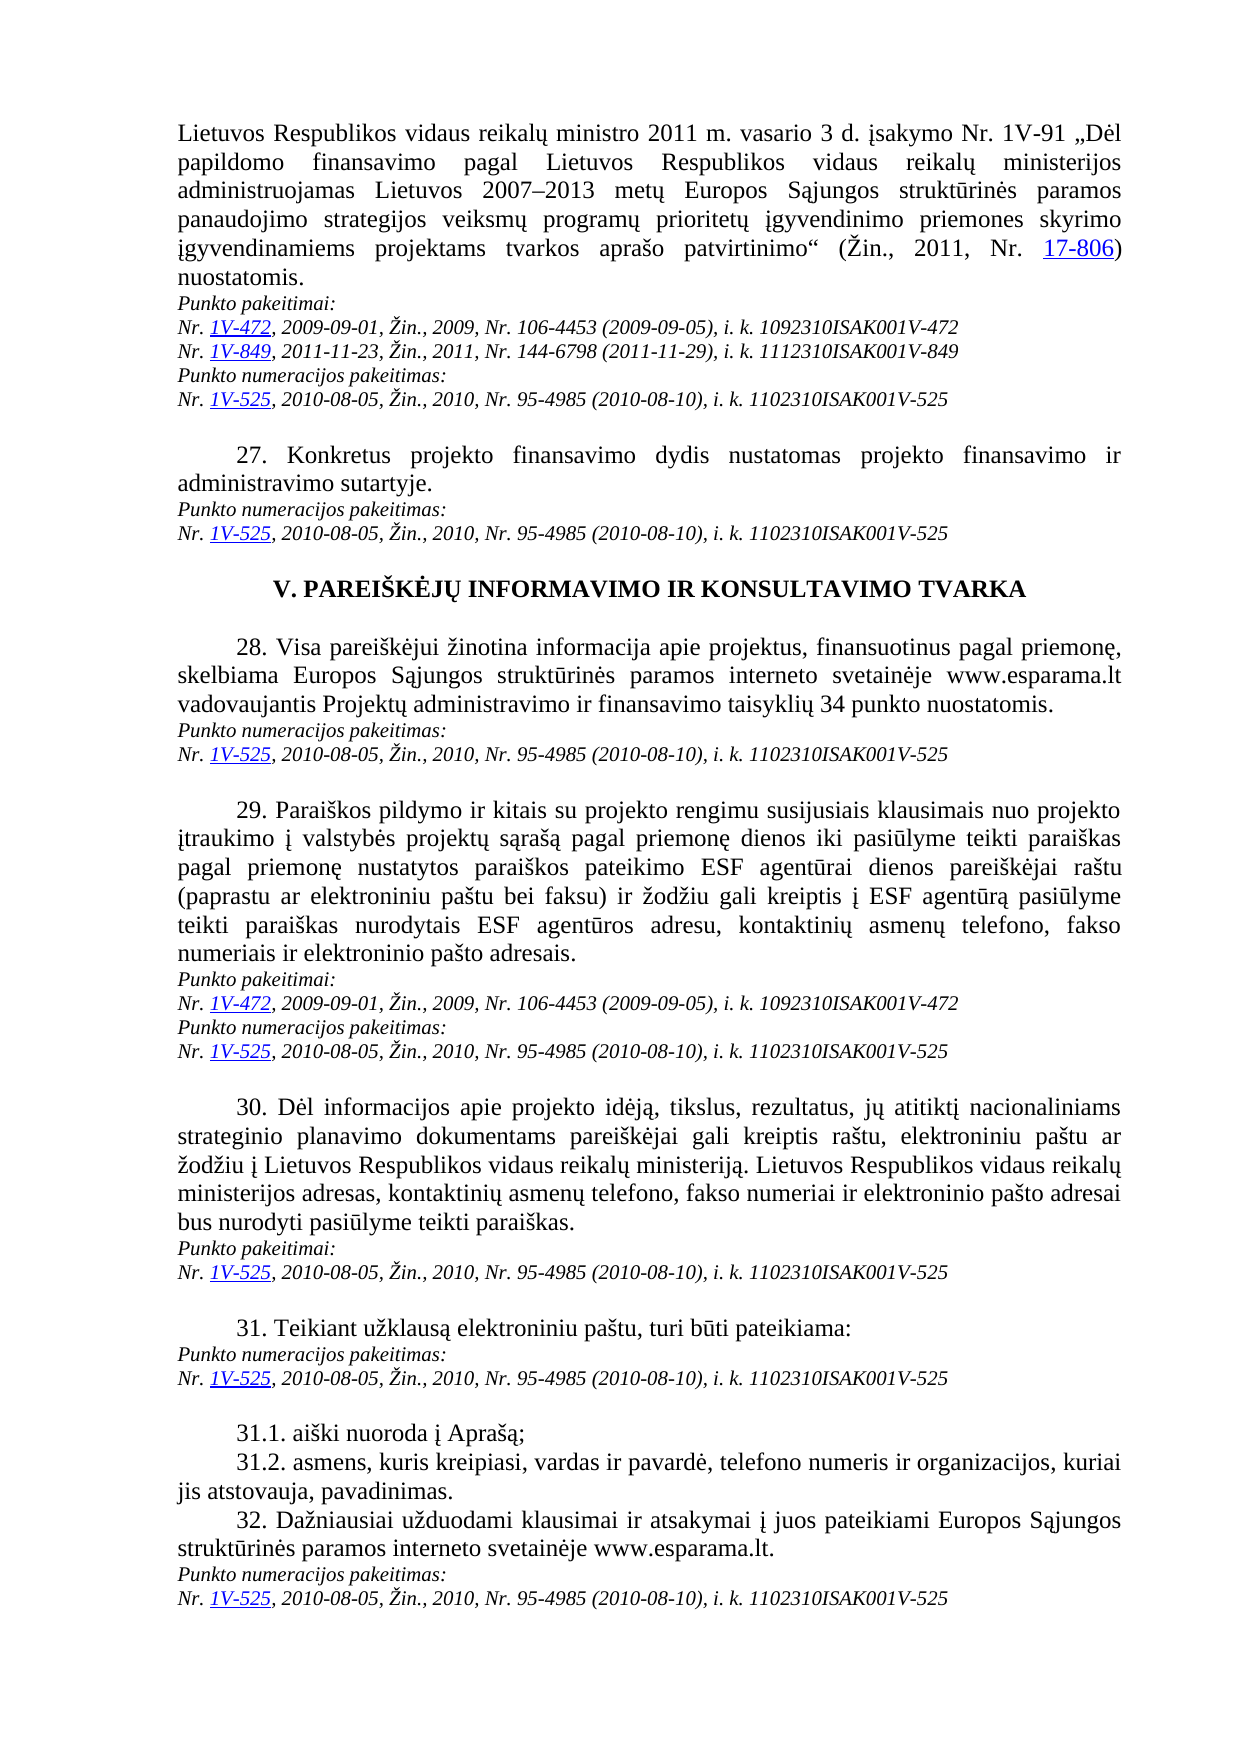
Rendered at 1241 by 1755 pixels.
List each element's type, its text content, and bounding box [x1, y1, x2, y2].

text Nr. 1V-525, 2010-08-05, Žin., 2010, Nr. 95-4985 (2010-08-10), i. k. 1102310ISAK001V-525 [177, 1260, 1122, 1284]
text Nr. 1V-472, 2009-09-01, Žin., 2009, Nr. 106-4453 (2009-09-05), i. k. 1092310ISAK001V-472 [177, 315, 1122, 339]
text 29. Paraiškos pildymo ir kitais su projekto rengimu susijusiais klausimais nuo projekto įtraukimo į valstybės projektų sąrašą pagal priemonę dienos iki pasiūlyme teikti paraiškas pagal priemonę nustatytos paraiškos pateikimo ESF agentūrai dienos pareiškėjai raštu (paprastu ar elektroniniu paštu bei faksu) ir žodžiu gali kreiptis į ESF agentūrą pasiūlyme teikti paraiškas nurodytais ESF agentūros adresu, kontaktinių asmenų telefono, fakso numeriais ir elektroninio pašto adresais. [177, 795, 1122, 967]
text Nr. 1V-525, 2010-08-05, Žin., 2010, Nr. 95-4985 (2010-08-10), i. k. 1102310ISAK001V-525 [177, 1586, 1122, 1610]
text Punkto pakeitimai: [177, 1236, 1122, 1260]
text 32. Dažniausiai užduodami klausimai ir atsakymai į juos pateikiami Europos Sąjungos struktūrinės paramos interneto svetainėje www.esparama.lt. [177, 1505, 1122, 1562]
text 28. Visa pareiškėjui žinotina informacija apie projektus, finansuotinus pagal priemonę, skelbiama Europos Sąjungos struktūrinės paramos interneto svetainėje www.esparama.lt vadovaujantis Projektų administravimo ir finansavimo taisyklių 34 punkto nuostatomis. [177, 632, 1122, 718]
text Nr. 1V-525, 2010-08-05, Žin., 2010, Nr. 95-4985 (2010-08-10), i. k. 1102310ISAK001V-525 [177, 387, 1122, 411]
text Punkto numeracijos pakeitimas: [177, 1562, 1122, 1586]
text Nr. 1V-525, 2010-08-05, Žin., 2010, Nr. 95-4985 (2010-08-10), i. k. 1102310ISAK001V-525 [177, 521, 1122, 545]
text Punkto numeracijos pakeitimas: [177, 1015, 1122, 1039]
text Punkto numeracijos pakeitimas: [177, 1342, 1122, 1366]
text Nr. 1V-472, 2009-09-01, Žin., 2009, Nr. 106-4453 (2009-09-05), i. k. 1092310ISAK001V-472 [177, 991, 1122, 1015]
text Punkto pakeitimai: [177, 291, 1122, 315]
text Punkto pakeitimai: [177, 967, 1122, 991]
text Nr. 1V-525, 2010-08-05, Žin., 2010, Nr. 95-4985 (2010-08-10), i. k. 1102310ISAK001V-525 [177, 742, 1122, 766]
text Lietuvos Respublikos vidaus reikalų ministro 2011 m. vasario 3 d. įsakymo Nr. 1V-91 „Dėl papildomo finansavimo pagal Lietuvos Respublikos vidaus reikalų ministerijos administruojamas Lietuvos 2007–2013 metų Europos Sąjungos struktūrinės paramos panaudojimo strategijos veiksmų programų prioritetų įgyvendinimo priemones skyrimo įgyvendinamiems projektams tvarkos aprašo patvirtinimo“ (Žin., 2011, Nr. 17-806) nuostatomis. [177, 118, 1122, 291]
text 30. Dėl informacijos apie projekto idėją, tikslus, rezultatus, jų atitiktį nacionaliniams strateginio planavimo dokumentams pareiškėjai gali kreiptis raštu, elektroniniu paštu ar žodžiu į Lietuvos Respublikos vidaus reikalų ministeriją. Lietuvos Respublikos vidaus reikalų ministerijos adresas, kontaktinių asmenų telefono, fakso numeriai ir elektroninio pašto adresai bus nurodyti pasiūlyme teikti paraiškas. [177, 1092, 1122, 1236]
text Punkto numeracijos pakeitimas: [177, 363, 1122, 387]
text Nr. 1V-849, 2011-11-23, Žin., 2011, Nr. 144-6798 (2011-11-29), i. k. 1112310ISAK001V-849 [177, 339, 1122, 363]
text 27. Konkretus projekto finansavimo dydis nustatomas projekto finansavimo ir administravimo sutartyje. [177, 440, 1122, 497]
text Punkto numeracijos pakeitimas: [177, 718, 1122, 742]
text Nr. 1V-525, 2010-08-05, Žin., 2010, Nr. 95-4985 (2010-08-10), i. k. 1102310ISAK001V-525 [177, 1039, 1122, 1063]
text 31.2. asmens, kuris kreipiasi, vardas ir pavardė, telefono numeris ir organizacijos, kuriai jis atstovauja, pavadinimas. [177, 1447, 1122, 1505]
text 31. Teikiant užklausą elektroniniu paštu, turi būti pateikiama: [177, 1313, 1122, 1342]
text V. PAREIŠKĖJŲ INFORMAVIMO IR KONSULTAVIMO TVARKA [177, 574, 1122, 603]
text Punkto numeracijos pakeitimas: [177, 497, 1122, 521]
text 31.1. aiški nuoroda į Aprašą; [177, 1418, 1122, 1447]
text Nr. 1V-525, 2010-08-05, Žin., 2010, Nr. 95-4985 (2010-08-10), i. k. 1102310ISAK001V-525 [177, 1366, 1122, 1390]
